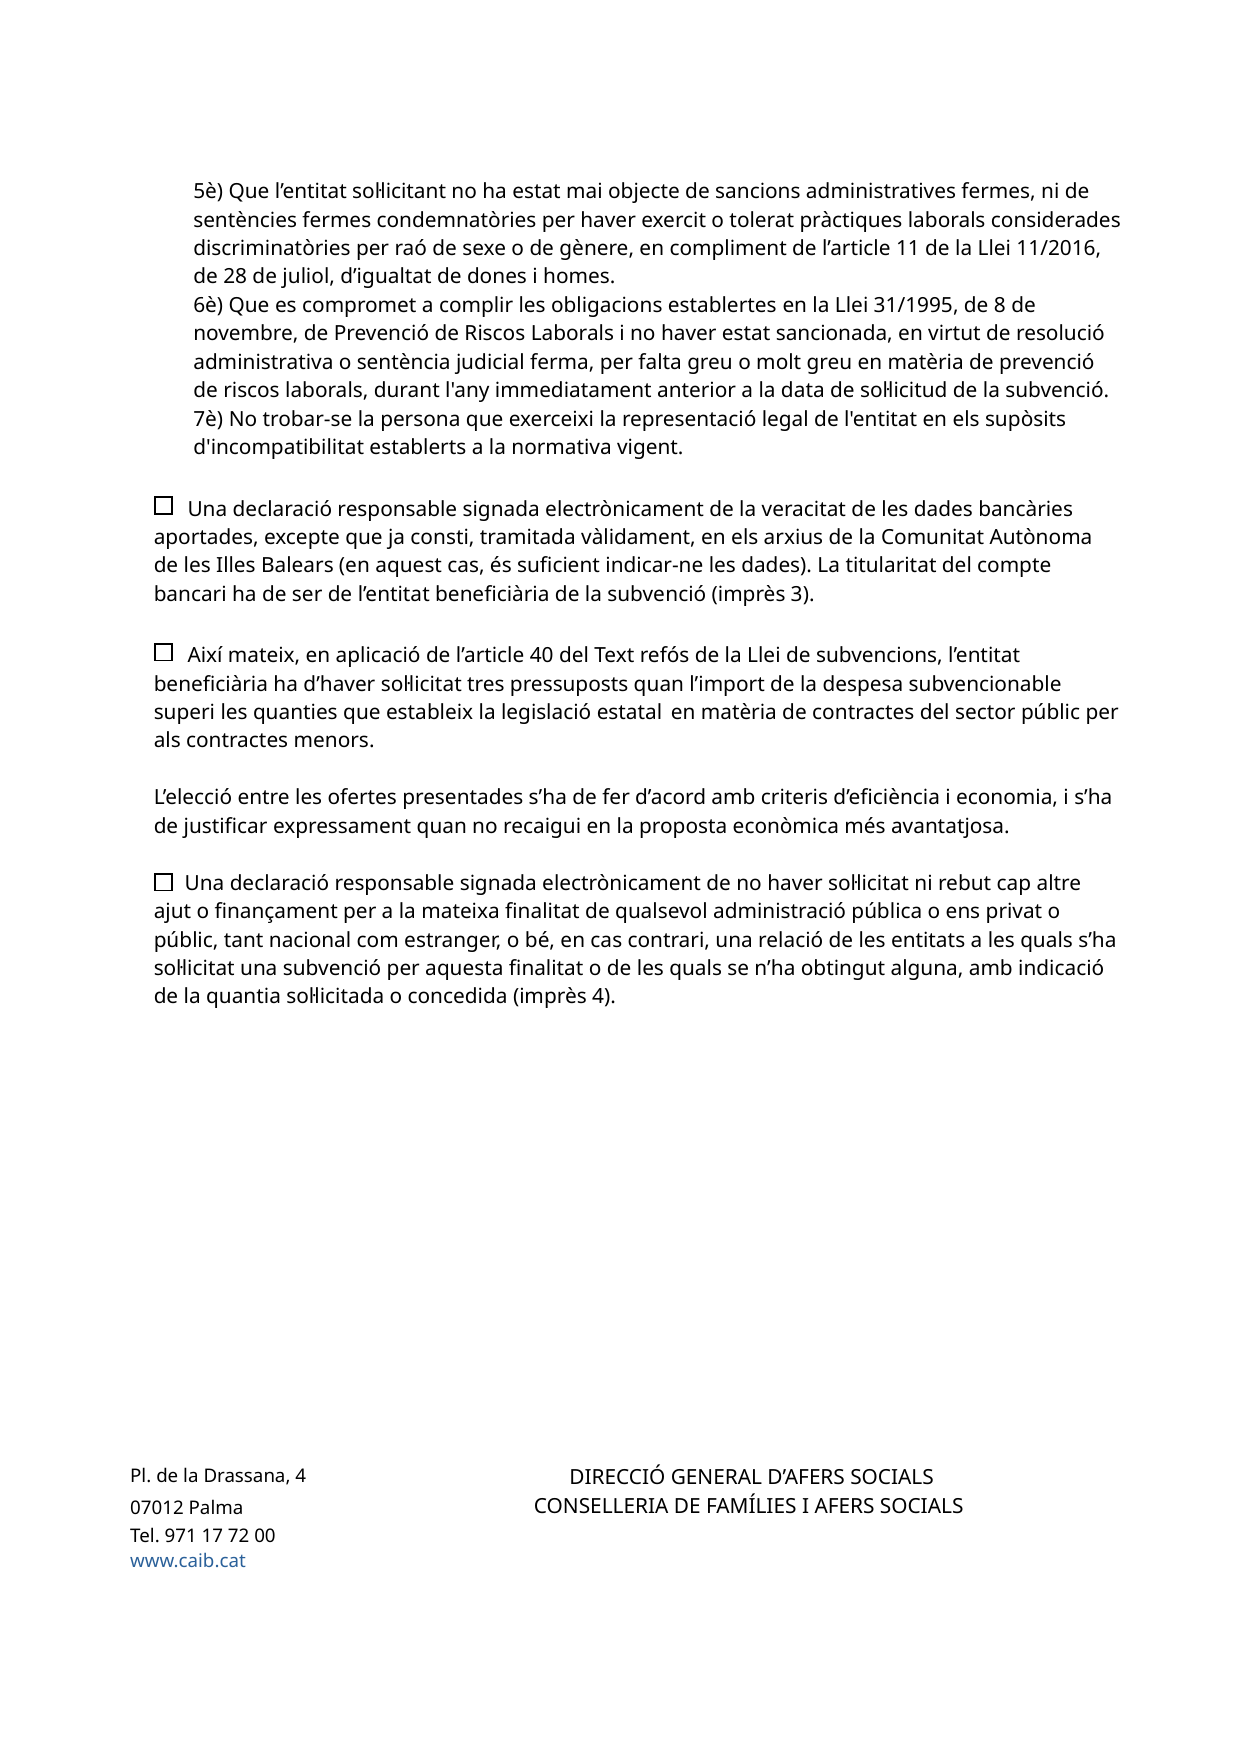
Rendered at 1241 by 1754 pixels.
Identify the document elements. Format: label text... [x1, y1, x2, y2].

list Una declaració responsable signada electrònicament de la veracitat de les dades bancàries aportades, excepte que ja consti, tramitada vàlidament, en els arxius de la Comunitat Autònoma de les Illes Balears (en aquest cas, és suficient indicar-ne les dades). La titularitat del compte bancari ha de ser de l’entitat beneficiària de la subvenció (imprès 3). [153, 489, 1122, 607]
list 5è) Que l’entitat sol·licitant no ha estat mai objecte de sancions administratives fermes, ni de sentències fermes condemnatòries per haver exercit o tolerat pràctiques laborals considerades discriminatòries per raó de sexe o de gènere, en compliment de l’article 11 de la Llei 11/2016, de 28 de juliol, d’igualtat de dones i homes. [156, 176, 1122, 290]
text L’elecció entre les ofertes presentades s’ha de fer d’acord amb criteris d’eficiència i economia, i s’ha de justificar expressament quan no recaigui en la proposta econòmica més avantatjosa. [153, 782, 1122, 839]
list 7è) No trobar-se la persona que exerceixi la representació legal de l'entitat en els supòsits d'incompatibilitat establerts a la normativa vigent. [156, 404, 1122, 461]
text Una declaració responsable signada electrònicament de no haver sol·licitat ni rebut cap altre ajut o finançament per a la mateixa finalitat de qualsevol administració pública o ens privat o públic, tant nacional com estranger, o bé, en cas contrari, una relació de les entitats a les quals s’ha sol·licitat una subvenció per aquesta finalitat o de les quals se n’ha obtingut alguna, amb indicació de la quantia sol·licitada o concedida (imprès 4). [153, 868, 1122, 1010]
list Així mateix, en aplicació de l’article 40 del Text refós de la Llei de subvencions, l’entitat beneficiària ha d’haver sol·licitat tres pressuposts quan l’import de la despesa subvencionable superi les quanties que estableix la legislació estatal en matèria de contractes del sector públic per als contractes menors. [153, 636, 1122, 754]
list 6è) Que es compromet a complir les obligacions establertes en la Llei 31/1995, de 8 de novembre, de Prevenció de Riscos Laborals i no haver estat sancionada, en virtut de resolució administrativa o sentència judicial ferma, per falta greu o molt greu en matèria de prevenció de riscos laborals, durant l'any immediatament anterior a la data de sol·licitud de la subvenció. [156, 290, 1122, 404]
